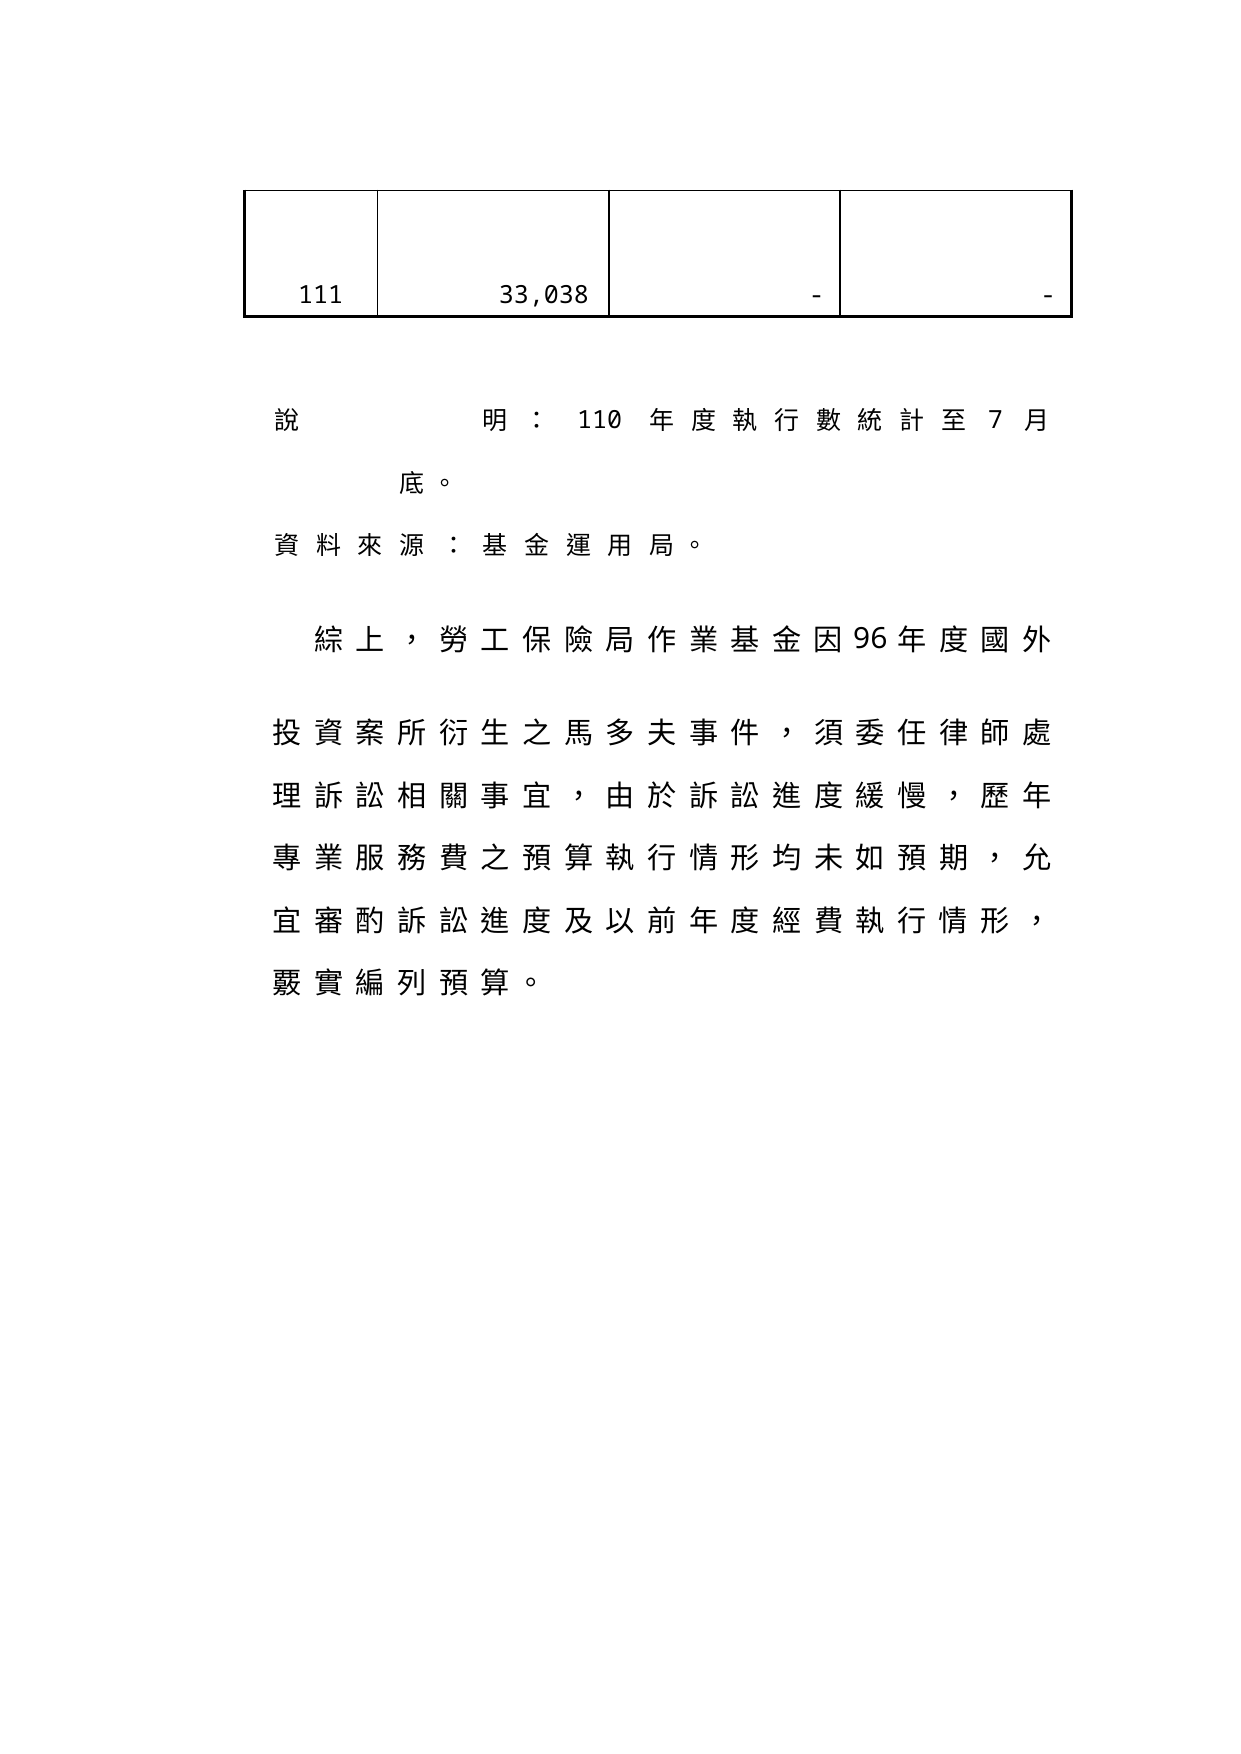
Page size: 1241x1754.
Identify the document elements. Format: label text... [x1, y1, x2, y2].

table_cell - [841, 191, 1070, 314]
table_cell 111 [246, 191, 377, 314]
text 說 明：110年度執行數統計至7月底。 [242, 377, 1058, 502]
table_cell 33,038 [378, 191, 608, 314]
table_cell - [610, 191, 839, 314]
text 資料來源：基金運用局。 [241, 502, 1058, 564]
text 綜上，勞工保險局作業基金因96年度國外投資案所衍生之馬多夫事件，須委任律師處理訴訟相關事宜，由於訴訟進度緩慢，歷年專業服務費之預算執行情形均未如預期，允宜審酌訴訟進度及以前年度經費執行情形，覈實編列預算。 [242, 564, 1058, 1002]
